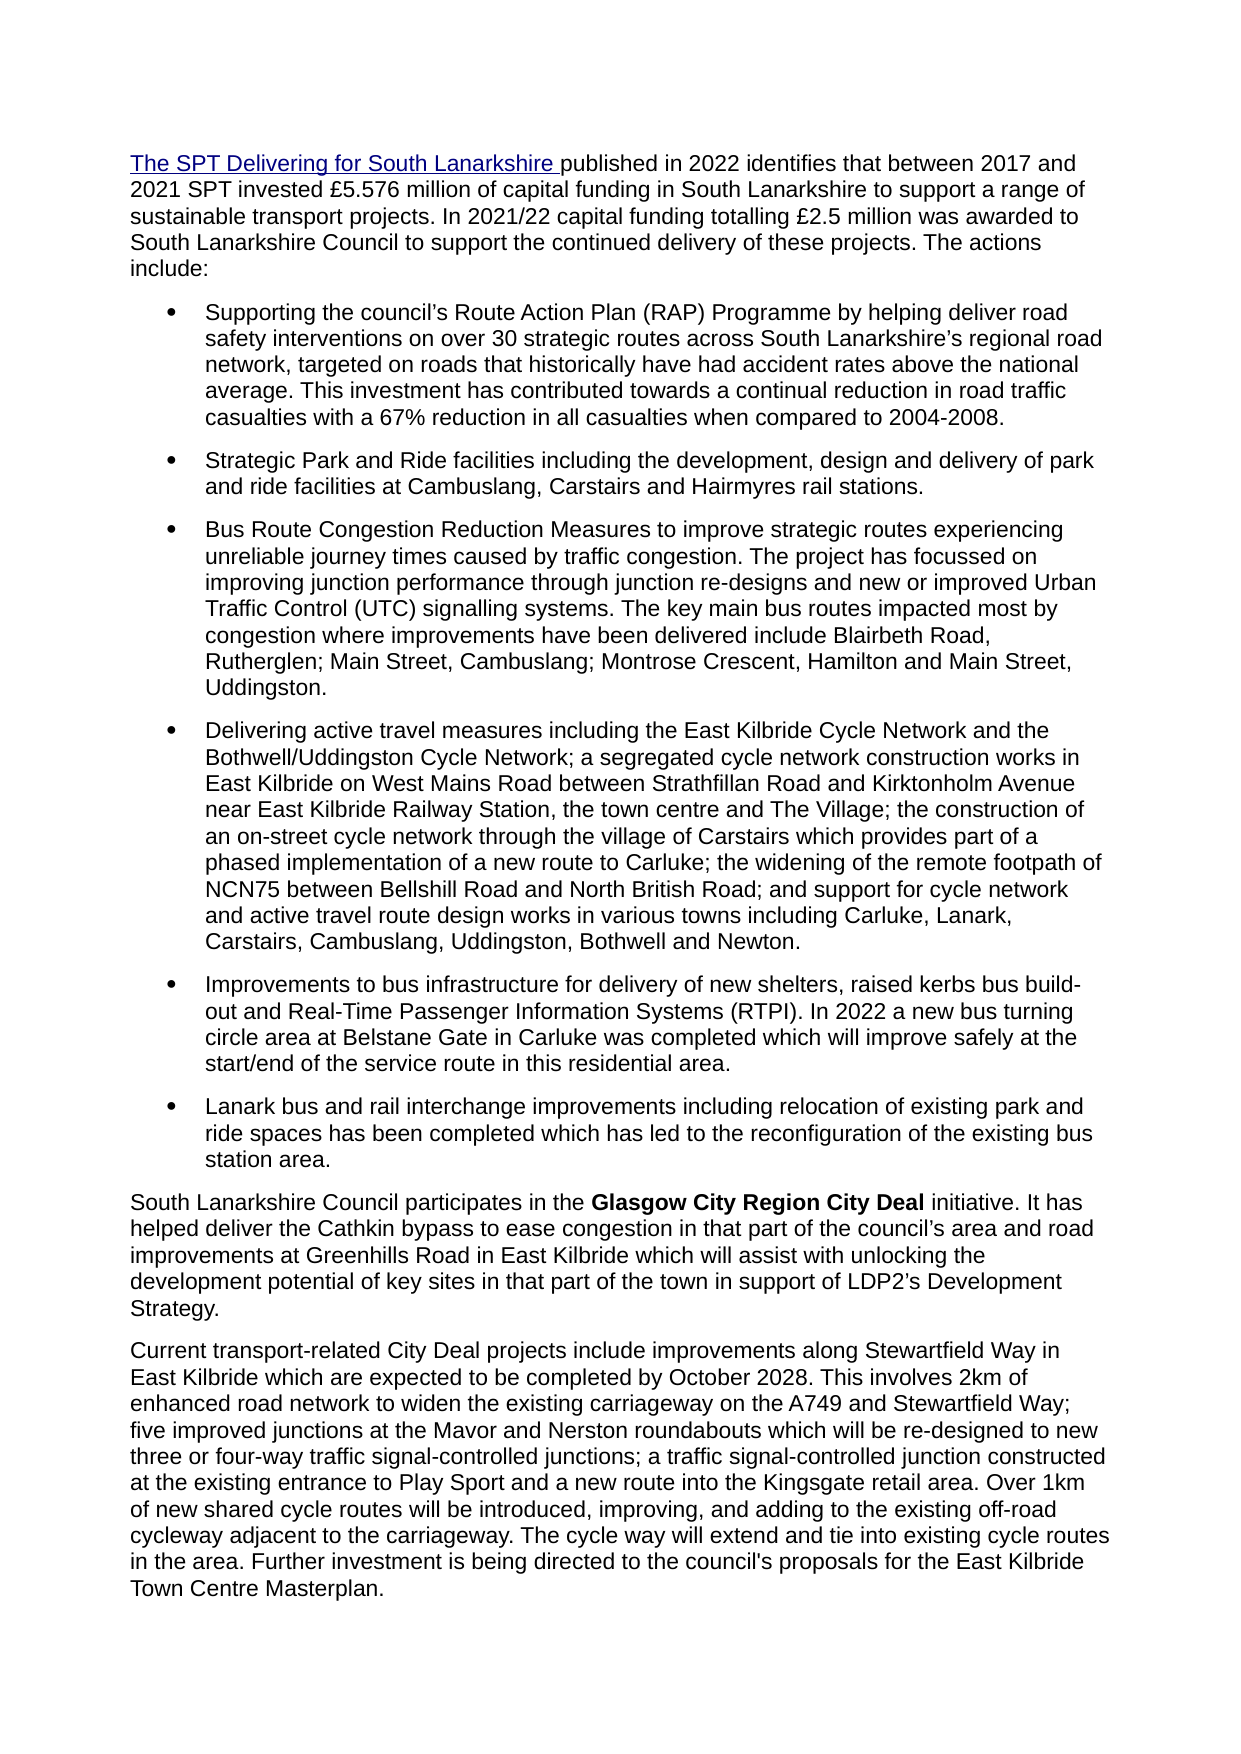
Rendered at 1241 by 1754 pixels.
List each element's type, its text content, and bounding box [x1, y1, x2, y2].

list Delivering active travel measures including the East Kilbride Cycle Network and the Bothwell/Uddingston Cycle Network; a segregated cycle network construction works in East Kilbride on West Mains Road between Strathfillan Road and Kirktonholm Avenue near East Kilbride Railway Station, the town centre and The Village; the construction of an on-street cycle network through the village of Carstairs which provides part of a phased implementation of a new route to Carluke; the widening of the remote footpath of NCN75 between Bellshill Road and North British Road; and support for cycle network and active travel route design works in various towns including Carluke, Lanark, Carstairs, Cambuslang, Uddingston, Bothwell and Newton. [167, 717, 1110, 954]
text South Lanarkshire Council participates in the Glasgow City Region City Deal initiative. It has helped deliver the Cathkin bypass to ease congestion in that part of the council’s area and road improvements at Greenhills Road in East Kilbride which will assist with unlocking the development potential of key sites in that part of the town in support of LDP2’s Development Strategy. [130, 1189, 1110, 1321]
list Bus Route Congestion Reduction Measures to improve strategic routes experiencing unreliable journey times caused by traffic congestion. The project has focussed on improving junction performance through junction re-designs and new or improved Urban Traffic Control (UTC) signalling systems. The key main bus routes impacted most by congestion where improvements have been delivered include Blairbeth Road, Rutherglen; Main Street, Cambuslang; Montrose Crescent, Hamilton and Main Street, Uddingston. [167, 516, 1110, 701]
text Current transport-related City Deal projects include improvements along Stewartfield Way in East Kilbride which are expected to be completed by October 2028. This involves 2km of enhanced road network to widen the existing carriageway on the A749 and Stewartfield Way; five improved junctions at the Mavor and Nerston roundabouts which will be re-designed to new three or four-way traffic signal-controlled junctions; a traffic signal-controlled junction constructed at the existing entrance to Play Sport and a new route into the Kingsgate retail area. Over 1km of new shared cycle routes will be introduced, improving, and adding to the existing off-road cycleway adjacent to the carriageway. The cycle way will extend and tie into existing cycle routes in the area. Further investment is being directed to the council's proposals for the East Kilbride Town Centre Masterplan. [130, 1337, 1110, 1601]
list Supporting the council’s Route Action Plan (RAP) Programme by helping deliver road safety interventions on over 30 strategic routes across South Lanarkshire’s regional road network, targeted on roads that historically have had accident rates above the national average. This investment has contributed towards a continual reduction in road traffic casualties with a 67% reduction in all casualties when compared to 2004-2008. [167, 298, 1110, 430]
list Lanark bus and rail interchange improvements including relocation of existing park and ride spaces has been completed which has led to the reconfiguration of the existing bus station area. [167, 1093, 1110, 1172]
list Strategic Park and Ride facilities including the development, design and delivery of park and ride facilities at Cambuslang, Carstairs and Hairmyres rail stations. [167, 447, 1110, 499]
text The SPT Delivering for South Lanarkshire published in 2022 identifies that between 2017 and 2021 SPT invested £5.576 million of capital funding in South Lanarkshire to support a range of sustainable transport projects. In 2021/22 capital funding totalling £2.5 million was awarded to South Lanarkshire Council to support the continued delivery of these projects. The actions include: [130, 150, 1110, 282]
list Improvements to bus infrastructure for delivery of new shelters, raised kerbs bus build-out and Real-Time Passenger Information Systems (RTPI). In 2022 a new bus turning circle area at Belstane Gate in Carluke was completed which will improve safely at the start/end of the service route in this residential area. [167, 971, 1110, 1077]
